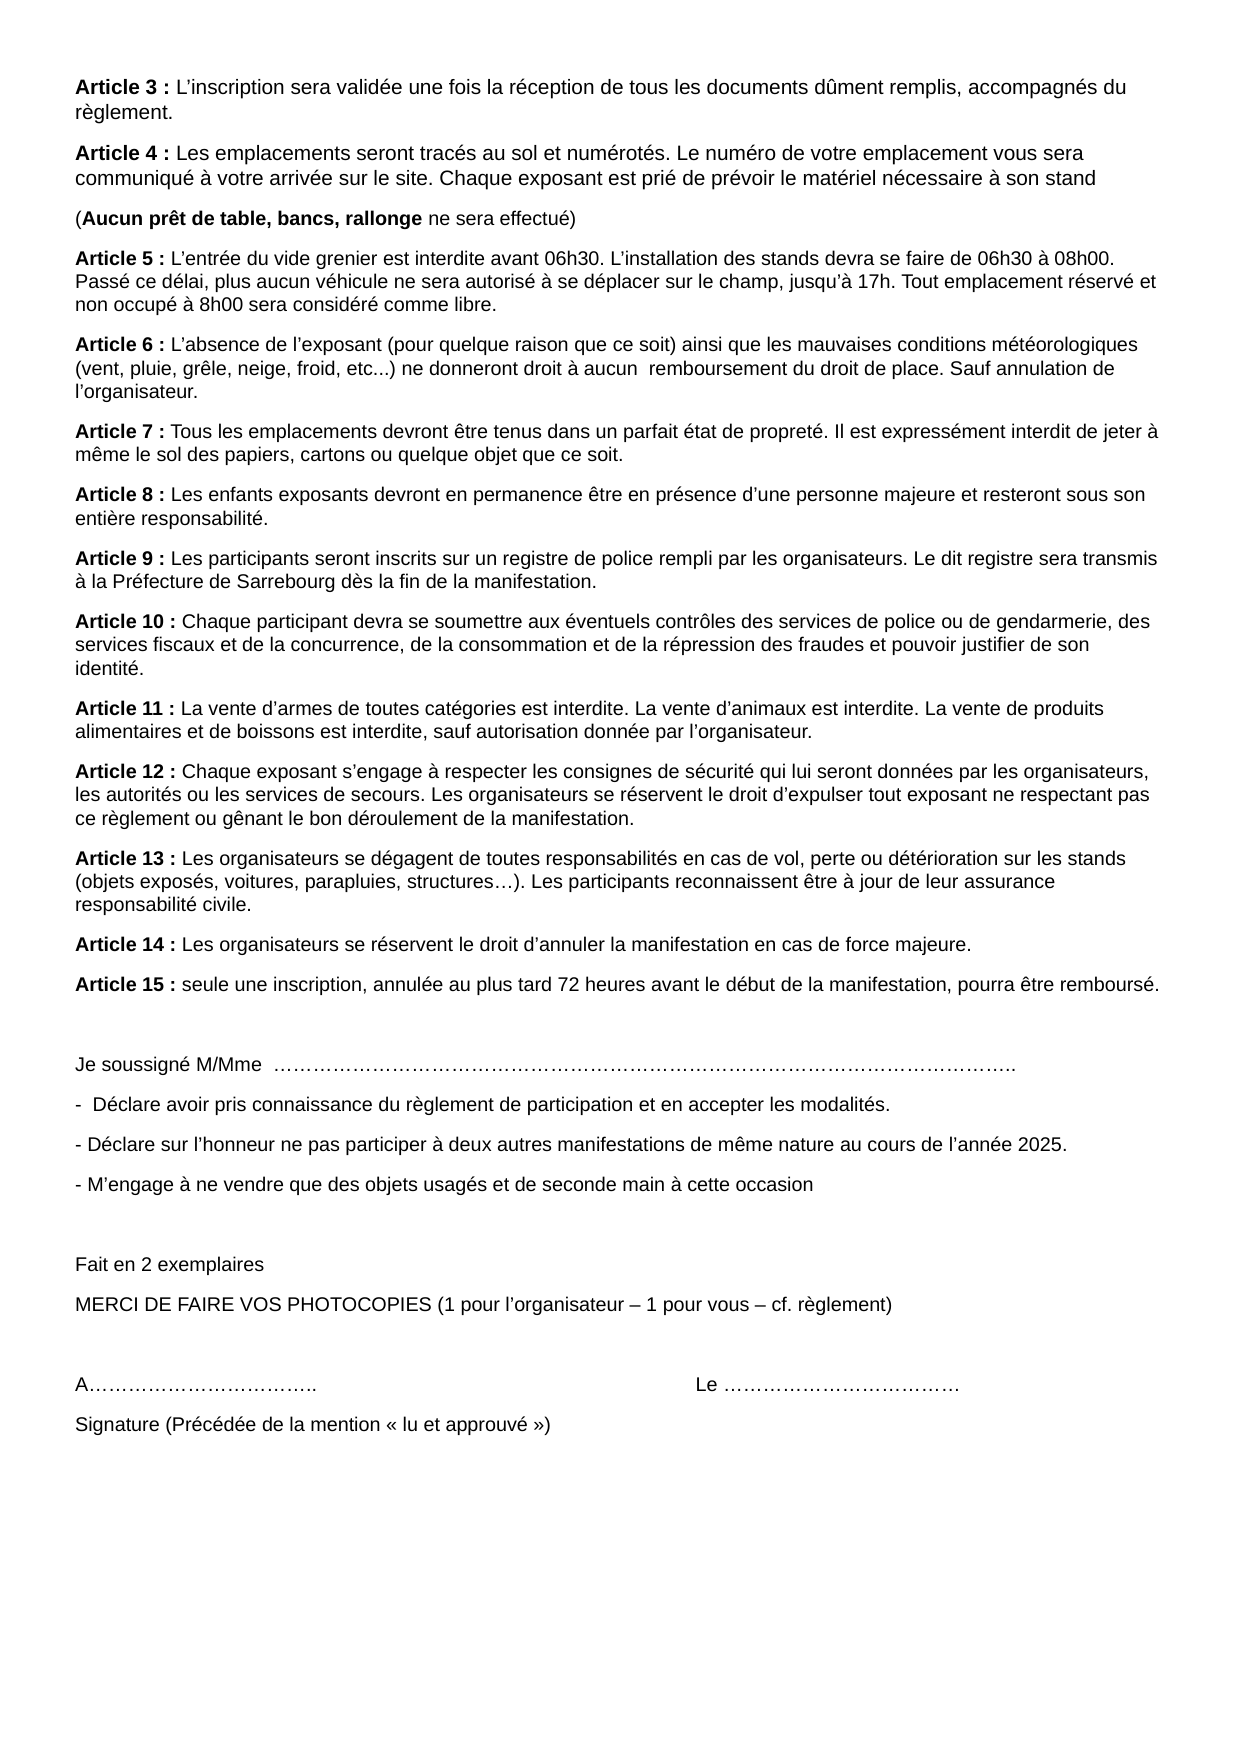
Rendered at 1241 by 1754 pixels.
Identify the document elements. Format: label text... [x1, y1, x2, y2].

text MERCI DE FAIRE VOS PHOTOCOPIES (1 pour l’organisateur – 1 pour vous – cf. règlement) [75, 1293, 1165, 1316]
text Article 8 : Les enfants exposants devront en permanence être en présence d’une personne majeure et resteront sous son entière responsabilité. [75, 483, 1165, 529]
text Article 4 : Les emplacements seront tracés au sol et numérotés. Le numéro de votre emplacement vous sera communiqué à votre arrivée sur le site. Chaque exposant est prié de prévoir le matériel nécessaire à son stand [75, 141, 1165, 189]
text Je soussigné M/Mme ………………………………………………………………………………………………….. [75, 1053, 1165, 1076]
text Article 9 : Les participants seront inscrits sur un registre de police rempli par les organisateurs. Le dit registre sera transmis à la Préfecture de Sarrebourg dès la fin de la manifestation. [75, 547, 1165, 593]
text Article 12 : Chaque exposant s’engage à respecter les consignes de sécurité qui lui seront données par les organisateurs, les autorités ou les services de secours. Les organisateurs se réservent le droit d’expulser tout exposant ne respectant pas ce règlement ou gênant le bon déroulement de la manifestation. [75, 760, 1165, 829]
text A…………………………….. Le ……………………………… [75, 1373, 1165, 1396]
text - M’engage à ne vendre que des objets usagés et de seconde main à cette occasion [75, 1173, 1165, 1196]
text Article 14 : Les organisateurs se réservent le droit d’annuler la manifestation en cas de force majeure. [75, 933, 1165, 956]
text Article 6 : L’absence de l’exposant (pour quelque raison que ce soit) ainsi que les mauvaises conditions météorologiques (vent, pluie, grêle, neige, froid, etc...) ne donneront droit à aucun remboursement du droit de place. Sauf annulation de l’organisateur. [75, 333, 1165, 403]
text (Aucun prêt de table, bancs, rallonge ne sera effectué) [75, 207, 1165, 229]
text Article 10 : Chaque participant devra se soumettre aux éventuels contrôles des services de police ou de gendarmerie, des services fiscaux et de la concurrence, de la consommation et de la répression des fraudes et pouvoir justifier de son identité. [75, 610, 1165, 679]
text Article 11 : La vente d’armes de toutes catégories est interdite. La vente d’animaux est interdite. La vente de produits alimentaires et de boissons est interdite, sauf autorisation donnée par l’organisateur. [75, 697, 1165, 743]
text Article 3 : L’inscription sera validée une fois la réception de tous les documents dûment remplis, accompagnés du règlement. [75, 75, 1165, 123]
text - Déclare avoir pris connaissance du règlement de participation et en accepter les modalités. [75, 1093, 1165, 1116]
text Article 7 : Tous les emplacements devront être tenus dans un parfait état de propreté. Il est expressément interdit de jeter à même le sol des papiers, cartons ou quelque objet que ce soit. [75, 420, 1165, 466]
text Article 15 : seule une inscription, annulée au plus tard 72 heures avant le début de la manifestation, pourra être remboursé. [75, 973, 1165, 996]
text Signature (Précédée de la mention « lu et approuvé ») [75, 1413, 1165, 1436]
text Article 5 : L’entrée du vide grenier est interdite avant 06h30. L’installation des stands devra se faire de 06h30 à 08h00. Passé ce délai, plus aucun véhicule ne sera autorisé à se déplacer sur le champ, jusqu’à 17h. Tout emplacement réservé et non occupé à 8h00 sera considéré comme libre. [75, 247, 1165, 316]
text Article 13 : Les organisateurs se dégagent de toutes responsabilités en cas de vol, perte ou détérioration sur les stands (objets exposés, voitures, parapluies, structures…). Les participants reconnaissent être à jour de leur assurance responsabilité civile. [75, 847, 1165, 916]
text Fait en 2 exemplaires [75, 1253, 1165, 1276]
text - Déclare sur l’honneur ne pas participer à deux autres manifestations de même nature au cours de l’année 2025. [75, 1133, 1165, 1156]
